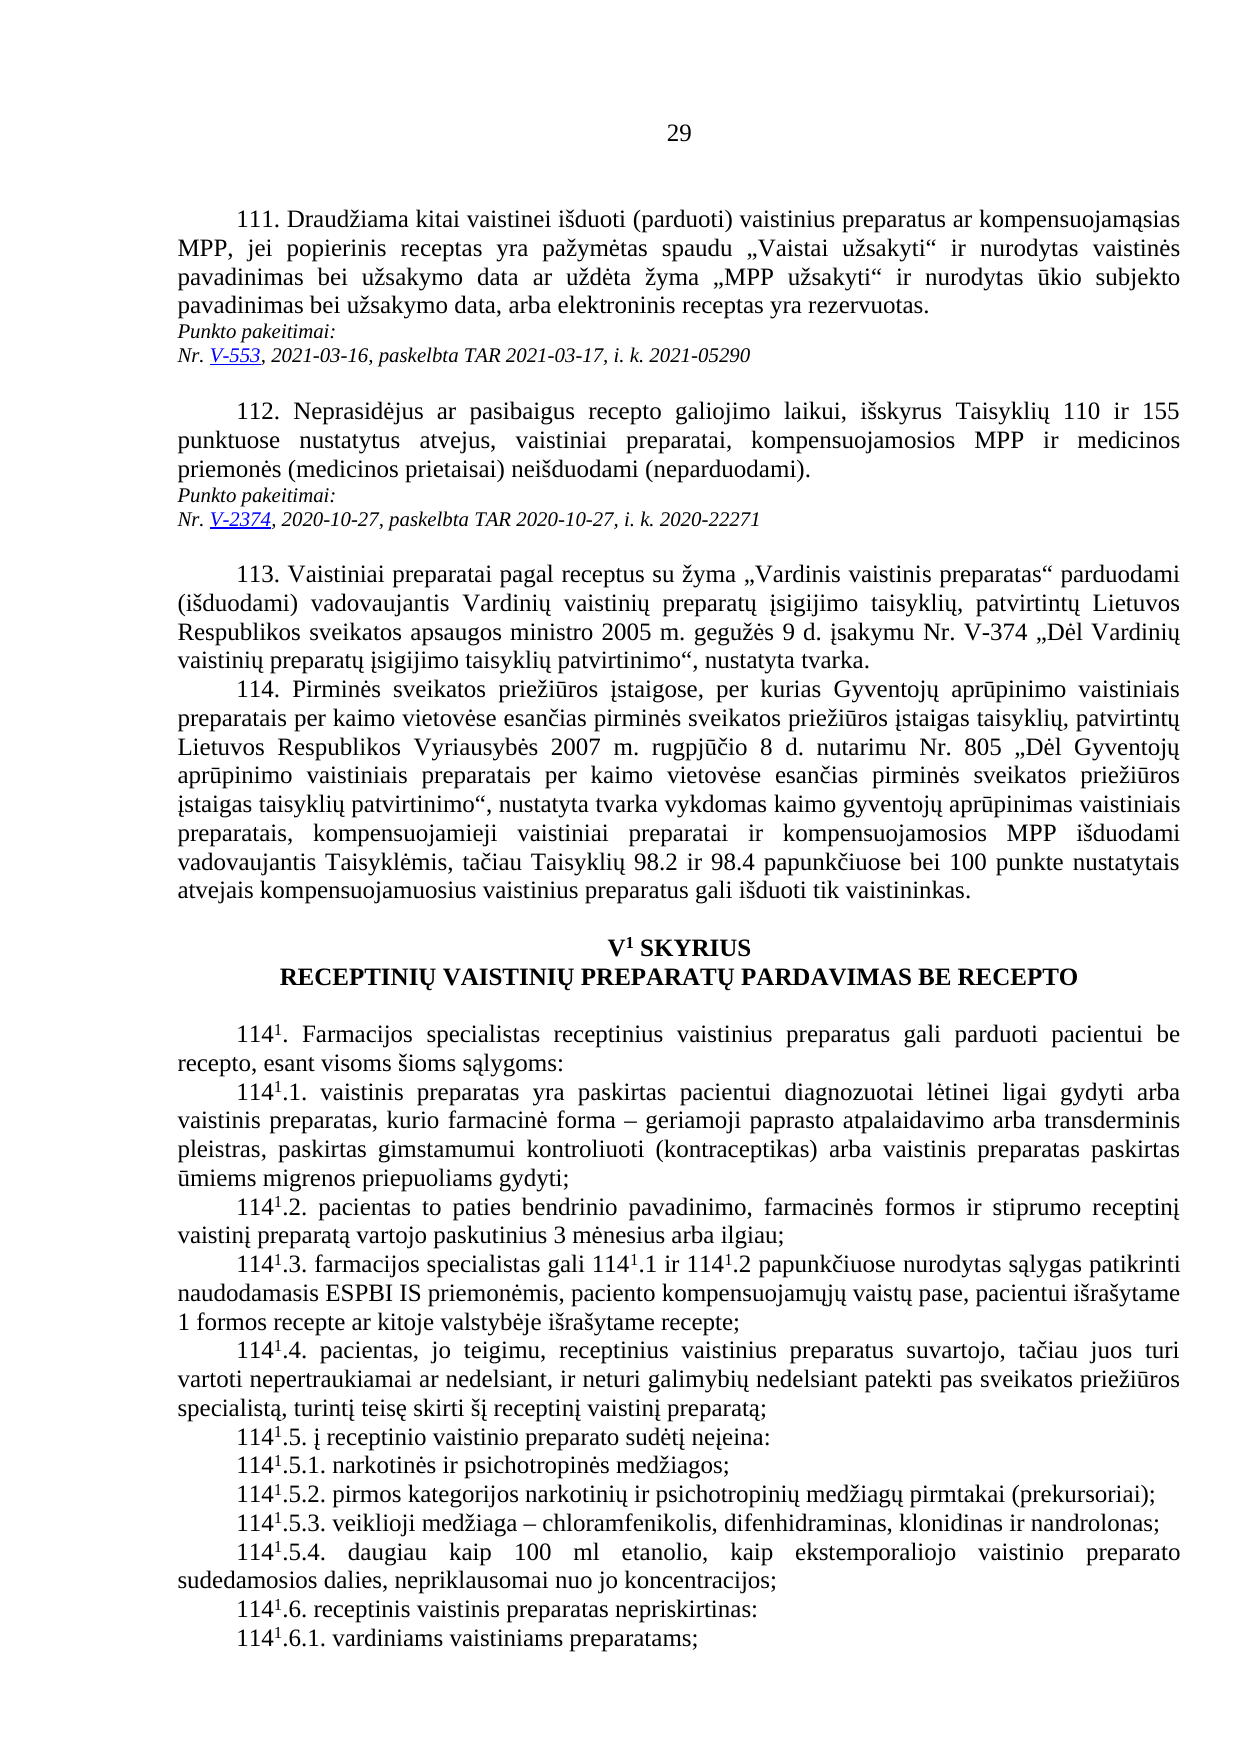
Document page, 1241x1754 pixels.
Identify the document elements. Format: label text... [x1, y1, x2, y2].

text 1141. Farmacijos specialistas receptinius vaistinius preparatus gali parduoti pacientui be recepto, esant visoms šioms sąlygoms: [177, 1019, 1181, 1077]
text V1 SKYRIUS [177, 933, 1181, 962]
text 111. Draudžiama kitai vaistinei išduoti (parduoti) vaistinius preparatus ar kompensuojamąsias MPP, jei popierinis receptas yra pažymėtas spaudu „Vaistai užsakyti“ ir nurodytas vaistinės pavadinimas bei užsakymo data ar uždėta žyma „MPP užsakyti“ ir nurodytas ūkio subjekto pavadinimas bei užsakymo data, arba elektroninis receptas yra rezervuotas. [177, 204, 1181, 319]
text Nr. V-553, 2021-03-16, paskelbta TAR 2021-03-17, i. k. 2021-05290 [177, 343, 1181, 367]
text 1141.5.3. veiklioji medžiaga – chloramfenikolis, difenhidraminas, klonidinas ir nandrolonas; [177, 1508, 1181, 1537]
text 1141.5.2. pirmos kategorijos narkotinių ir psichotropinių medžiagų pirmtakai (prekursoriai); [177, 1479, 1181, 1508]
text 1141.1. vaistinis preparatas yra paskirtas pacientui diagnozuotai lėtinei ligai gydyti arba vaistinis preparatas, kurio farmacinė forma – geriamoji paprasto atpalaidavimo arba transderminis pleistras, paskirtas gimstamumui kontroliuoti (kontraceptikas) arba vaistinis preparatas paskirtas ūmiems migrenos priepuoliams gydyti; [177, 1077, 1181, 1192]
text 1141.4. pacientas, jo teigimu, receptinius vaistinius preparatus suvartojo, tačiau juos turi vartoti nepertraukiamai ar nedelsiant, ir neturi galimybių nedelsiant patekti pas sveikatos priežiūros specialistą, turintį teisę skirti šį receptinį vaistinį preparatą; [177, 1336, 1181, 1422]
text 113. Vaistiniai preparatai pagal receptus su žyma „Vardinis vaistinis preparatas“ parduodami (išduodami) vadovaujantis Vardinių vaistinių preparatų įsigijimo taisyklių, patvirtintų Lietuvos Respublikos sveikatos apsaugos ministro 2005 m. gegužės 9 d. įsakymu Nr. V-374 „Dėl Vardinių vaistinių preparatų įsigijimo taisyklių patvirtinimo“, nustatyta tvarka. [177, 559, 1181, 674]
text RECEPTINIŲ VAISTINIŲ PREPARATŲ PARDAVIMAS BE RECEPTO [177, 962, 1181, 991]
text 112. Neprasidėjus ar pasibaigus recepto galiojimo laikui, išskyrus Taisyklių 110 ir 155 punktuose nustatytus atvejus, vaistiniai preparatai, kompensuojamosios MPP ir medicinos priemonės (medicinos prietaisai) neišduodami (neparduodami). [177, 396, 1181, 482]
text 1141.2. pacientas to paties bendrinio pavadinimo, farmacinės formos ir stiprumo receptinį vaistinį preparatą vartojo paskutinius 3 mėnesius arba ilgiau; [177, 1192, 1181, 1249]
text 1141.3. farmacijos specialistas gali 1141.1 ir 1141.2 papunkčiuose nurodytas sąlygas patikrinti naudodamasis ESPBI IS priemonėmis, paciento kompensuojamųjų vaistų pase, pacientui išrašytame 1 formos recepte ar kitoje valstybėje išrašytame recepte; [177, 1249, 1181, 1336]
text 1141.6. receptinis vaistinis preparatas nepriskirtinas: [177, 1594, 1181, 1623]
text Punkto pakeitimai: [177, 319, 1181, 343]
text Punkto pakeitimai: [177, 482, 1181, 507]
text 114. Pirminės sveikatos priežiūros įstaigose, per kurias Gyventojų aprūpinimo vaistiniais preparatais per kaimo vietovėse esančias pirminės sveikatos priežiūros įstaigas taisyklių, patvirtintų Lietuvos Respublikos Vyriausybės 2007 m. rugpjūčio 8 d. nutarimu Nr. 805 „Dėl Gyventojų aprūpinimo vaistiniais preparatais per kaimo vietovėse esančias pirminės sveikatos priežiūros įstaigas taisyklių patvirtinimo“, nustatyta tvarka vykdomas kaimo gyventojų aprūpinimas vaistiniais preparatais, kompensuojamieji vaistiniai preparatai ir kompensuojamosios MPP išduodami vadovaujantis Taisyklėmis, tačiau Taisyklių 98.2 ir 98.4 papunkčiuose bei 100 punkte nustatytais atvejais kompensuojamuosius vaistinius preparatus gali išduoti tik vaistininkas. [177, 674, 1181, 904]
text 1141.6.1. vardiniams vaistiniams preparatams; [177, 1623, 1181, 1652]
text Nr. V-2374, 2020-10-27, paskelbta TAR 2020-10-27, i. k. 2020-22271 [177, 507, 1181, 531]
text 1141.5.4. daugiau kaip 100 ml etanolio, kaip ekstemporaliojo vaistinio preparato sudedamosios dalies, nepriklausomai nuo jo koncentracijos; [177, 1537, 1181, 1594]
text 1141.5. į receptinio vaistinio preparato sudėtį neįeina: [177, 1422, 1181, 1451]
text 1141.5.1. narkotinės ir psichotropinės medžiagos; [177, 1451, 1181, 1479]
